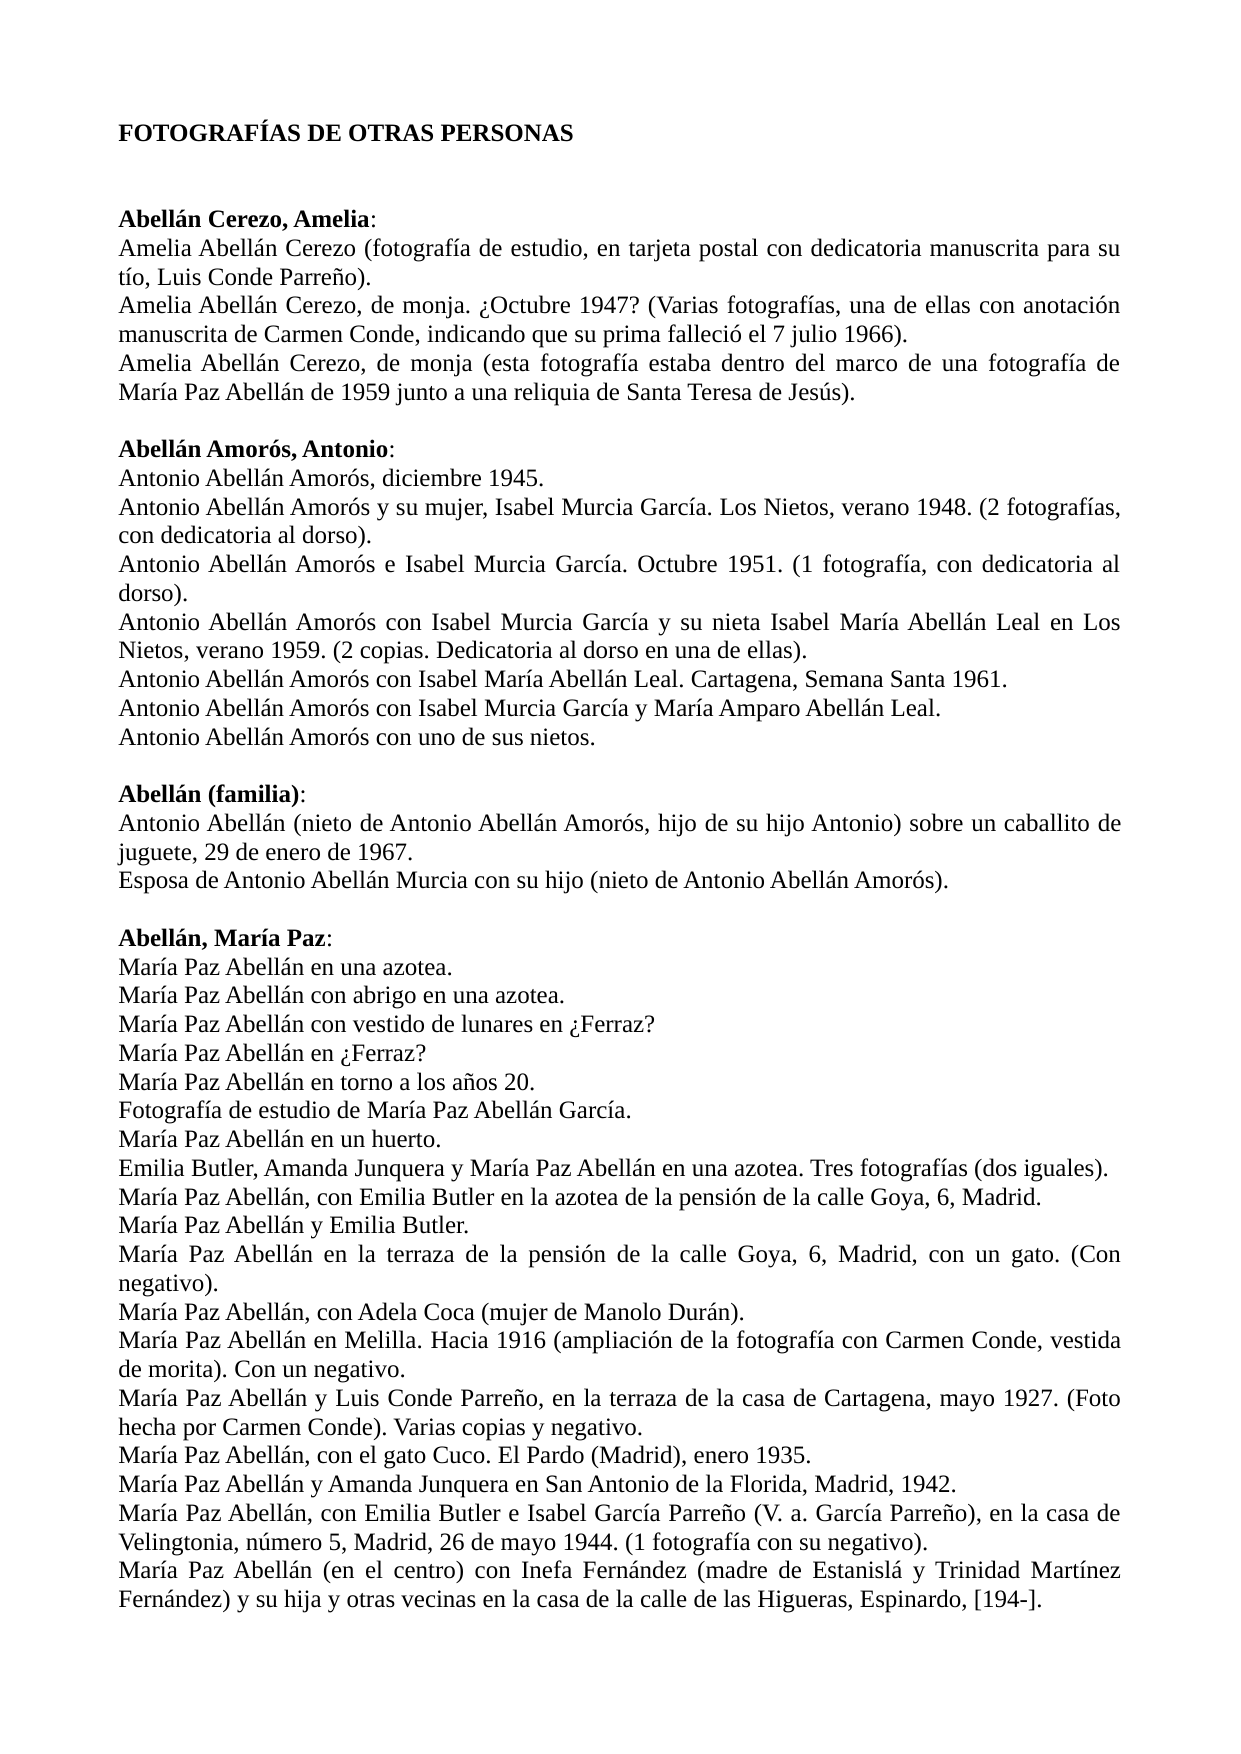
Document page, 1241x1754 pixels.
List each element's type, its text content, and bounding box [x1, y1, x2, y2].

text Amelia Abellán Cerezo (fotografía de estudio, en tarjeta postal con dedicatoria manuscrita para su tío, Luis Conde Parreño). [118, 233, 1122, 291]
text Fotografía de estudio de María Paz Abellán García. [118, 1096, 1122, 1124]
text María Paz Abellán en un huerto. [118, 1124, 1122, 1153]
text Antonio Abellán Amorós con Isabel María Abellán Leal. Cartagena, Semana Santa 1961. [118, 664, 1122, 693]
text María Paz Abellán, con Adela Coca (mujer de Manolo Durán). [118, 1297, 1122, 1326]
text María Paz Abellán en la terraza de la pensión de la calle Goya, 6, Madrid, con un gato. (Con negativo). [118, 1239, 1122, 1297]
text Antonio Abellán Amorós con uno de sus nietos. [118, 722, 1122, 751]
text Abellán Cerezo, Amelia: [118, 204, 1122, 233]
text María Paz Abellán en una azotea. [118, 952, 1122, 981]
text María Paz Abellán en ¿Ferraz? [118, 1038, 1122, 1067]
text Antonio Abellán Amorós y su mujer, Isabel Murcia García. Los Nietos, verano 1948. (2 fotografías, con dedicatoria al dorso). [118, 492, 1122, 549]
text Antonio Abellán Amorós, diciembre 1945. [118, 463, 1122, 492]
text María Paz Abellán, con Emilia Butler e Isabel García Parreño (V. a. García Parreño), en la casa de Velingtonia, número 5, Madrid, 26 de mayo 1944. (1 fotografía con su negativo). [118, 1498, 1122, 1556]
text Abellán Amorós, Antonio: [118, 434, 1122, 463]
text María Paz Abellán y Luis Conde Parreño, en la terraza de la casa de Cartagena, mayo 1927. (Foto hecha por Carmen Conde). Varias copias y negativo. [118, 1383, 1122, 1441]
text Amelia Abellán Cerezo, de monja. ¿Octubre 1947? (Varias fotografías, una de ellas con anotación manuscrita de Carmen Conde, indicando que su prima falleció el 7 julio 1966). [118, 291, 1122, 348]
text FOTOGRAFÍAS DE OTRAS PERSONAS [118, 118, 1122, 147]
text María Paz Abellán en torno a los años 20. [118, 1067, 1122, 1096]
text María Paz Abellán con vestido de lunares en ¿Ferraz? [118, 1009, 1122, 1038]
text María Paz Abellán (en el centro) con Inefa Fernández (madre de Estanislá y Trinidad Martínez Fernández) y su hija y otras vecinas en la casa de la calle de las Higueras, Espinardo, [194-]. [118, 1556, 1122, 1613]
text Antonio Abellán (nieto de Antonio Abellán Amorós, hijo de su hijo Antonio) sobre un caballito de juguete, 29 de enero de 1967. [118, 808, 1122, 866]
text Antonio Abellán Amorós con Isabel Murcia García y María Amparo Abellán Leal. [118, 693, 1122, 722]
text Antonio Abellán Amorós e Isabel Murcia García. Octubre 1951. (1 fotografía, con dedicatoria al dorso). [118, 549, 1122, 607]
text María Paz Abellán con abrigo en una azotea. [118, 981, 1122, 1009]
text María Paz Abellán en Melilla. Hacia 1916 (ampliación de la fotografía con Carmen Conde, vestida de morita). Con un negativo. [118, 1326, 1122, 1383]
text María Paz Abellán y Amanda Junquera en San Antonio de la Florida, Madrid, 1942. [118, 1469, 1122, 1498]
text María Paz Abellán, con el gato Cuco. El Pardo (Madrid), enero 1935. [118, 1441, 1122, 1469]
text Abellán (familia): [118, 779, 1122, 808]
text Abellán, María Paz: [118, 923, 1122, 952]
text María Paz Abellán y Emilia Butler. [118, 1211, 1122, 1239]
text Esposa de Antonio Abellán Murcia con su hijo (nieto de Antonio Abellán Amorós). [118, 866, 1122, 894]
text Amelia Abellán Cerezo, de monja (esta fotografía estaba dentro del marco de una fotografía de María Paz Abellán de 1959 junto a una reliquia de Santa Teresa de Jesús). [118, 348, 1122, 406]
text María Paz Abellán, con Emilia Butler en la azotea de la pensión de la calle Goya, 6, Madrid. [118, 1182, 1122, 1211]
text Emilia Butler, Amanda Junquera y María Paz Abellán en una azotea. Tres fotografías (dos iguales). [118, 1153, 1122, 1182]
text Antonio Abellán Amorós con Isabel Murcia García y su nieta Isabel María Abellán Leal en Los Nietos, verano 1959. (2 copias. Dedicatoria al dorso en una de ellas). [118, 607, 1122, 664]
